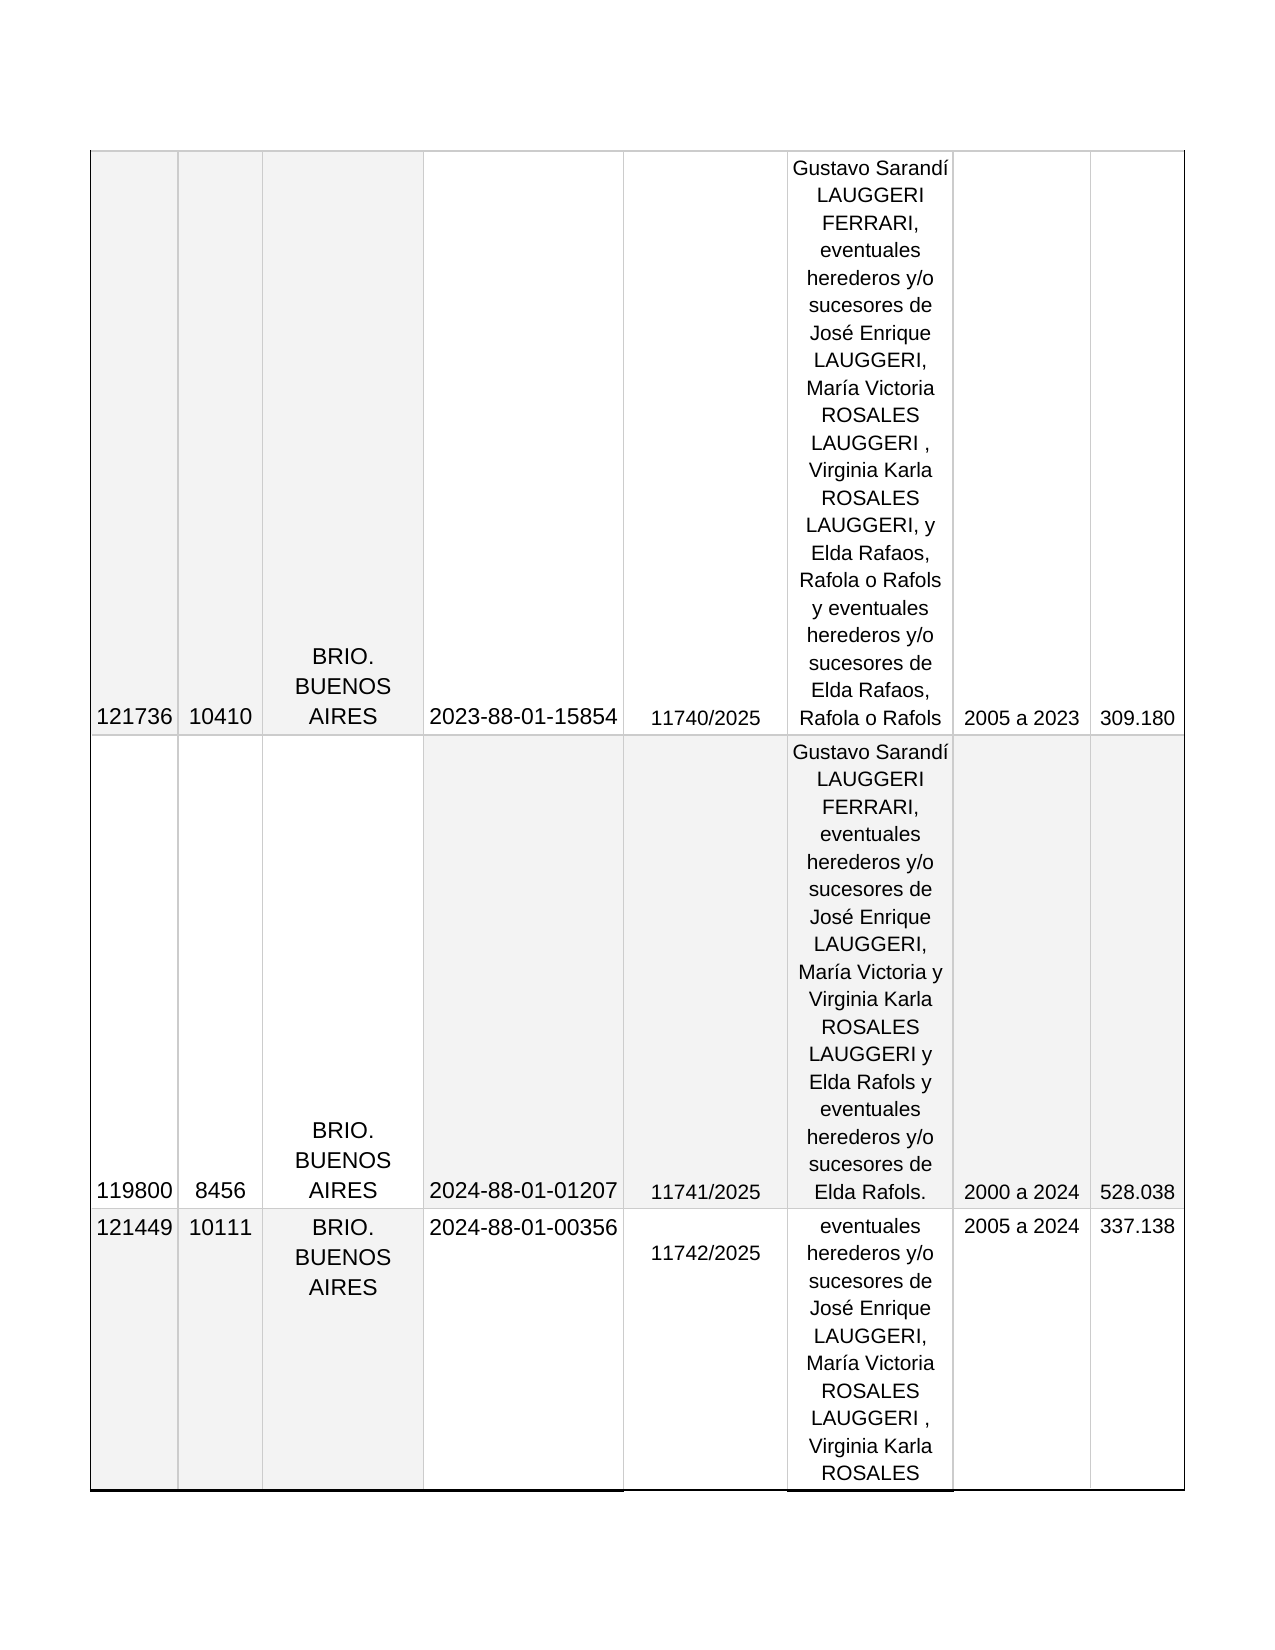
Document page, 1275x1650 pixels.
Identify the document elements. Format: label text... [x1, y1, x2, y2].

table_cell 2000 a 2024 [954, 736, 1090, 1208]
table_cell 119800 [91, 735, 177, 1208]
table_cell 2005 a 2023 [954, 152, 1090, 734]
table_cell 309.180 [1091, 152, 1184, 734]
table_cell eventuales herederos y/o sucesores de José Enrique LAUGGERI, María Victoria ROSALES LAUGGERI , Virginia Karla ROSALES [788, 1209, 952, 1489]
table_cell BRIO. BUENOS AIRES [263, 1209, 423, 1489]
table_cell Gustavo Sarandí LAUGGERI FERRARI, eventuales herederos y/o sucesores de José Enrique LAUGGERI, María Victoria y Virginia Karla ROSALES LAUGGERI y Elda Rafols y eventuales herederos y/o sucesores de Elda Rafols. [788, 736, 952, 1208]
table_cell 11740/2025 [624, 152, 787, 734]
table_cell 2023-88-01-15854 [424, 152, 623, 734]
table_cell 528.038 [1091, 736, 1184, 1208]
table_cell BRIO. BUENOS AIRES [263, 736, 423, 1208]
table_cell 8456 [179, 736, 262, 1208]
table_cell BRIO. BUENOS AIRES [263, 152, 423, 734]
table_cell 11742/2025 [624, 1209, 787, 1489]
table_cell 10410 [179, 152, 262, 734]
table_cell 121449 [91, 1209, 177, 1489]
table_cell 121736 [91, 152, 177, 734]
table_cell 11741/2025 [624, 736, 787, 1208]
table_cell Gustavo Sarandí LAUGGERI FERRARI, eventuales herederos y/o sucesores de José Enrique LAUGGERI, María Victoria ROSALES LAUGGERI , Virginia Karla ROSALES LAUGGERI, y Elda Rafaos, Rafola o Rafols y eventuales herederos y/o sucesores de Elda Rafaos, Rafola o Rafols [788, 152, 952, 734]
table_cell 2005 a 2024 [954, 1209, 1091, 1489]
table_cell 337.138 [1091, 1209, 1184, 1489]
table_cell 2024-88-01-00356 [424, 1209, 623, 1489]
table_cell 2024-88-01-01207 [424, 736, 623, 1208]
table_cell 10111 [179, 1209, 262, 1489]
